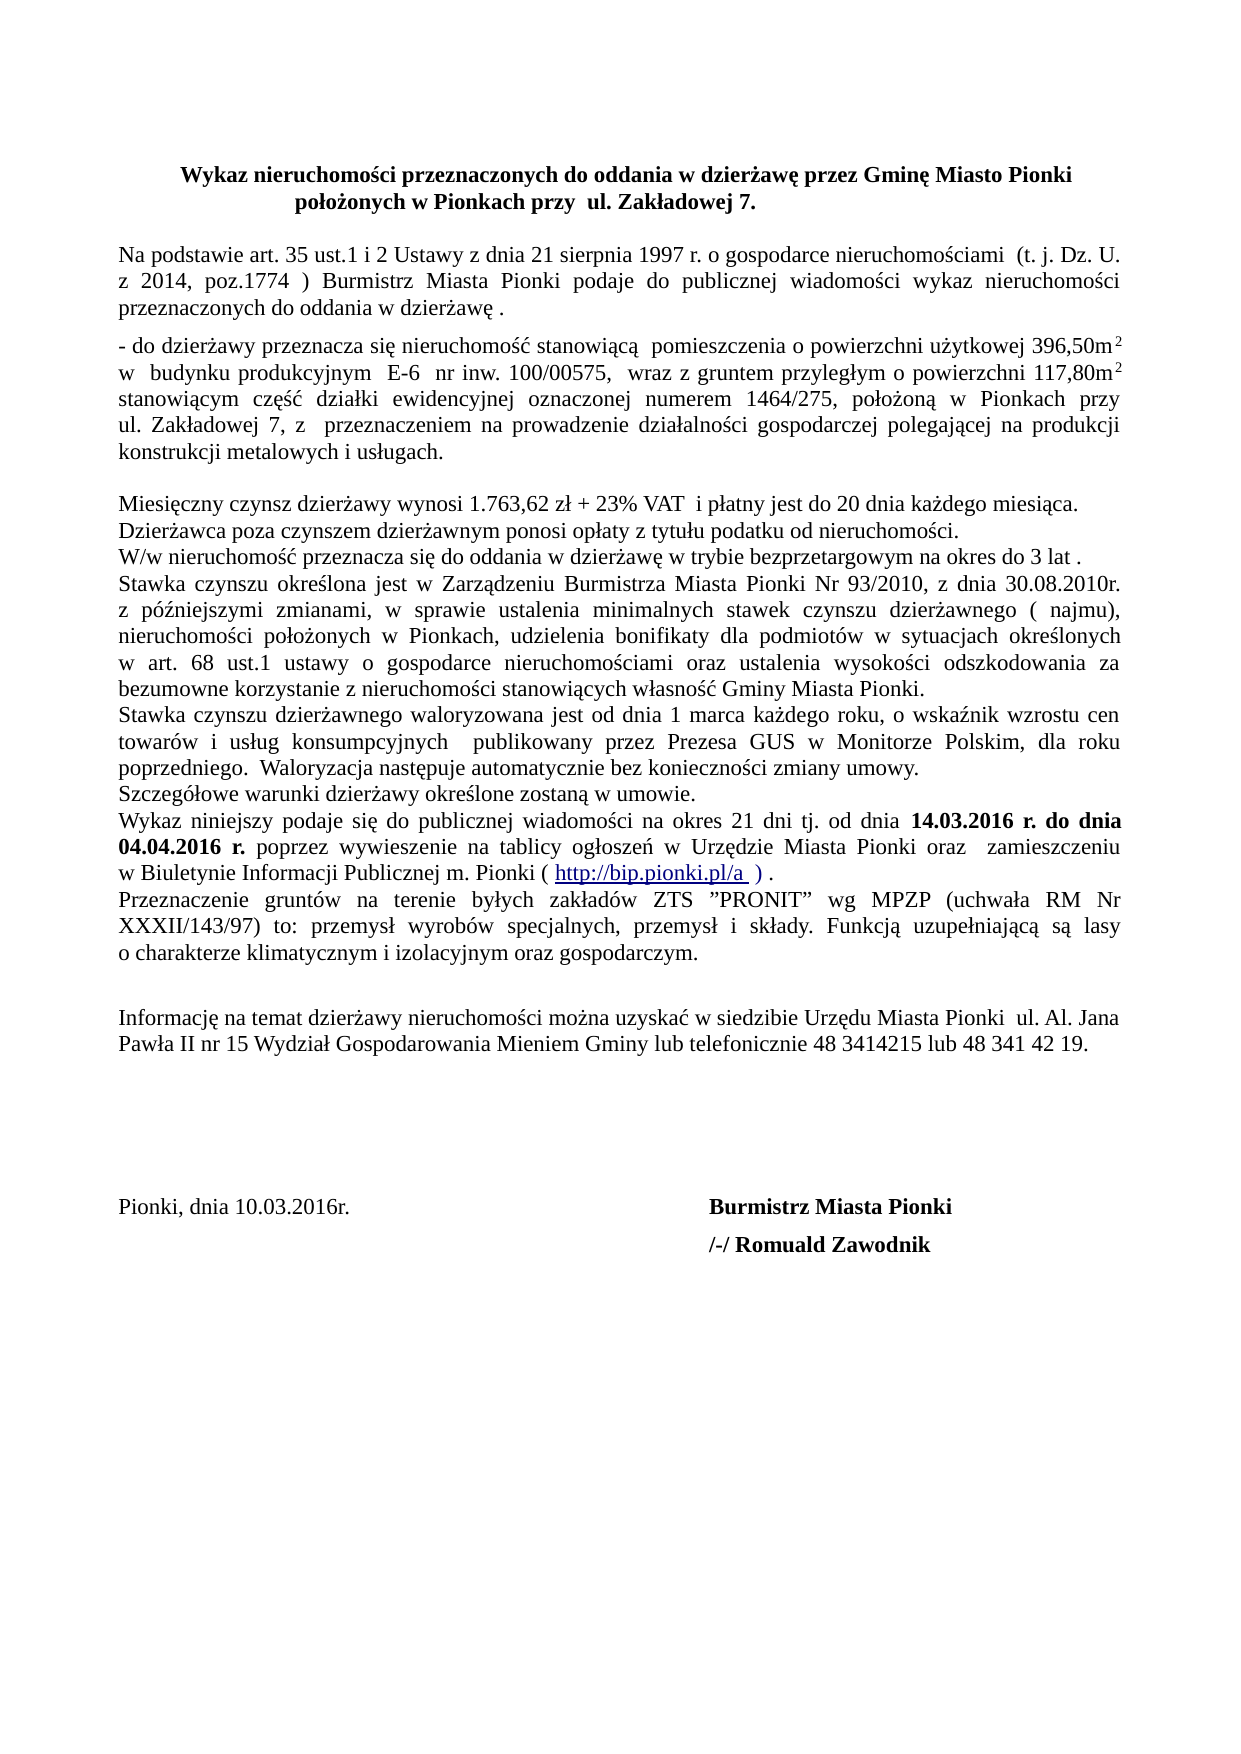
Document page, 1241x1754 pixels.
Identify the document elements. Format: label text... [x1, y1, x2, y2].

text /-/ Romuald Zawodnik [118, 1232, 1122, 1258]
text Na podstawie art. 35 ust.1 i 2 Ustawy z dnia 21 sierpnia 1997 r. o gospodarce nieruchomościami (t. j. Dz. U. z 2014, poz.1774 ) Burmistrz Miasta Pionki podaje do publicznej wiadomości wykaz nieruchomości przeznaczonych do oddania w dzierżawę . [118, 241, 1122, 320]
text Pionki, dnia 10.03.2016r. Burmistrz Miasta Pionki [118, 1193, 1122, 1219]
text Wykaz niniejszy podaje się do publicznej wiadomości na okres 21 dni tj. od dnia 14.03.2016 r. do dnia 04.04.2016 r. poprzez wywieszenie na tablicy ogłoszeń w Urzędzie Miasta Pionki oraz zamieszczeniu w Biuletynie Informacji Publicznej m. Pionki ( http://bip.pionki.pl/a ) . [118, 807, 1122, 886]
text - do dzierżawy przeznacza się nieruchomość stanowiącą pomieszczenia o powierzchni użytkowej 396,50m2 w budynku produkcyjnym E-6 nr inw. 100/00575, wraz z gruntem przyległym o powierzchni 117,80m2 stanowiącym część działki ewidencyjnej oznaczonej numerem 1464/275, położoną w Pionkach przy ul. Zakładowej 7, z przeznaczeniem na prowadzenie działalności gospodarczej polegającej na produkcji konstrukcji metalowych i usługach. [118, 332, 1122, 464]
text Szczegółowe warunki dzierżawy określone zostaną w umowie. [118, 780, 1122, 807]
text Stawka czynszu określona jest w Zarządzeniu Burmistrza Miasta Pionki Nr 93/2010, z dnia 30.08.2010r. z późniejszymi zmianami, w sprawie ustalenia minimalnych stawek czynszu dzierżawnego ( najmu), nieruchomości położonych w Pionkach, udzielenia bonifikaty dla podmiotów w sytuacjach określonych w art. 68 ust.1 ustawy o gospodarce nieruchomościami oraz ustalenia wysokości odszkodowania za bezumowne korzystanie z nieruchomości stanowiących własność Gminy Miasta Pionki. [118, 569, 1122, 701]
text W/w nieruchomość przeznacza się do oddania w dzierżawę w trybie bezprzetargowym na okres do 3 lat . [118, 543, 1122, 569]
text położonych w Pionkach przy ul. Zakładowej 7. [118, 188, 1122, 214]
text Informację na temat dzierżawy nieruchomości można uzyskać w siedzibie Urzędu Miasta Pionki ul. Al. Jana Pawła II nr 15 Wydział Gospodarowania Mieniem Gminy lub telefonicznie 48 3414215 lub 48 341 42 19. [118, 1004, 1122, 1056]
text Przeznaczenie gruntów na terenie byłych zakładów ZTS ”PRONIT” wg MPZP (uchwała RM Nr XXXII/143/97) to: przemysł wyrobów specjalnych, przemysł i składy. Funkcją uzupełniającą są lasy o charakterze klimatycznym i izolacyjnym oraz gospodarczym. [118, 886, 1122, 965]
text Stawka czynszu dzierżawnego waloryzowana jest od dnia 1 marca każdego roku, o wskaźnik wzrostu cen towarów i usług konsumpcyjnych publikowany przez Prezesa GUS w Monitorze Polskim, dla roku poprzedniego. Waloryzacja następuje automatycznie bez konieczności zmiany umowy. [118, 701, 1122, 780]
text Dzierżawca poza czynszem dzierżawnym ponosi opłaty z tytułu podatku od nieruchomości. [118, 517, 1122, 543]
text Wykaz nieruchomości przeznaczonych do oddania w dzierżawę przez Gminę Miasto Pionki [118, 159, 1122, 188]
text Miesięczny czynsz dzierżawy wynosi 1.763,62 zł + 23% VAT i płatny jest do 20 dnia każdego miesiąca. [118, 491, 1122, 517]
